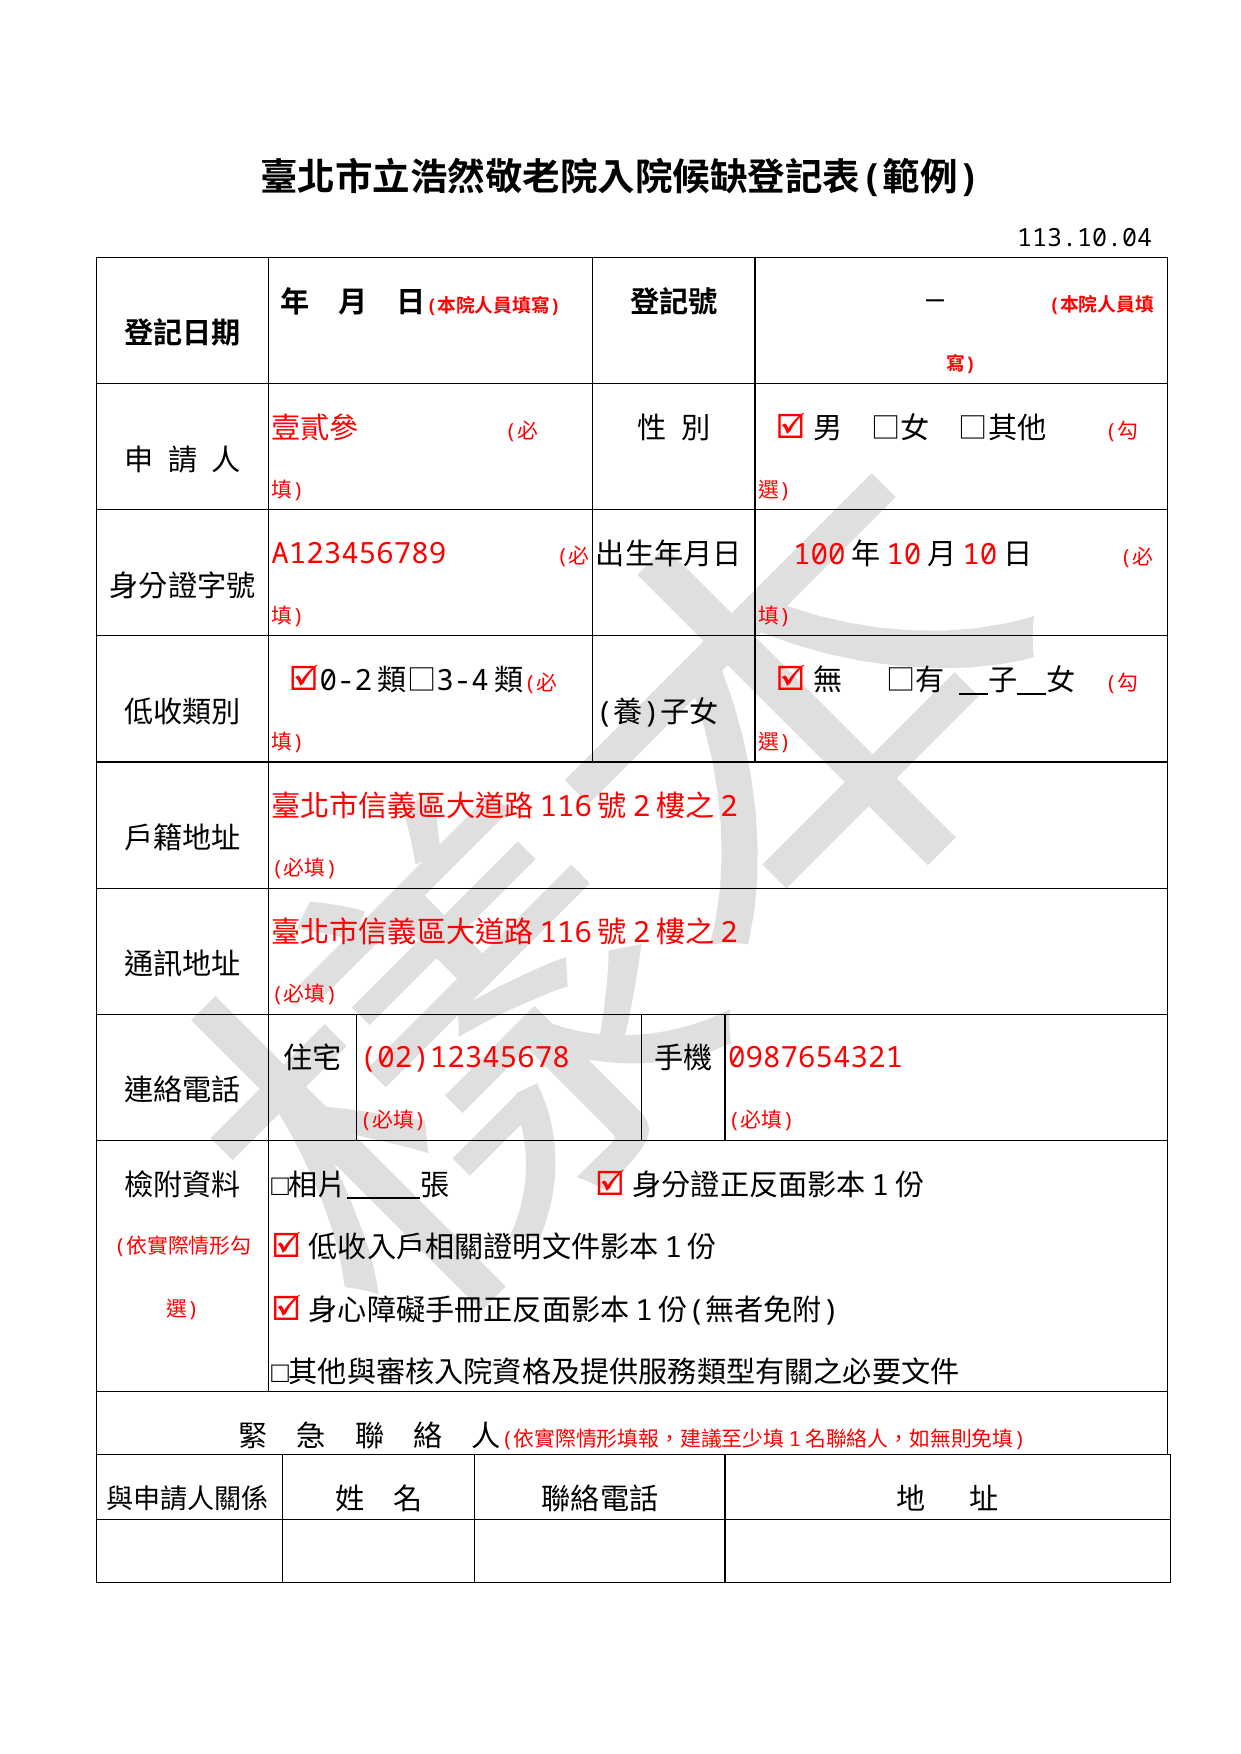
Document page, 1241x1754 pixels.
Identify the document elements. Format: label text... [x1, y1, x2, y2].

text 113.10.04 [89, 195, 1152, 257]
table_cell (02)12345678 (必填) [357, 1015, 614, 1139]
table_cell þ無 □有 子 女 (勾選) [756, 695, 822, 761]
table_cell þ無 □有 子 女 (勾選) [757, 636, 937, 753]
table_cell [236, 1015, 268, 1047]
table_cell 檢附資料 (依實際情形勾選) [97, 1141, 268, 1391]
table_cell (養)子女 [593, 636, 702, 750]
table_cell 與申請人關係 [97, 1455, 282, 1518]
table_cell 壹貳參 (必填) [269, 384, 592, 509]
table_cell [283, 1520, 474, 1582]
table_cell 臺北市信義區大道路116號2樓之2 (必填) [478, 889, 1167, 1013]
table_cell [590, 1060, 641, 1111]
table_cell þ無 □有 子 女 (勾選) [890, 668, 911, 689]
table_cell (養)子女 [723, 666, 754, 761]
table_cell 臺北市信義區大道路116號2樓之2 (必填) [383, 959, 456, 1013]
table_header 登記號 [593, 258, 754, 383]
table_cell 低收類別 [97, 636, 268, 761]
table_cell 臺北市信義區大道路116號2樓之2 (必填) [464, 889, 545, 952]
table_cell 手機 [642, 1047, 724, 1139]
table_cell 申 請 人 [97, 384, 268, 509]
table_cell (養)子女 [633, 699, 712, 761]
table_cell 出生年月日 [593, 510, 754, 635]
table_header ─ (本院人員填寫) [756, 258, 1167, 383]
table_cell [726, 1520, 1170, 1582]
table_cell [97, 1520, 282, 1582]
table_cell A123456789 (必填) [269, 510, 592, 635]
table_cell [269, 1115, 292, 1139]
table_cell 聯絡電話 [475, 1455, 724, 1518]
table_cell [475, 1520, 724, 1582]
table_cell þ無 □有 子 女 (勾選) [915, 636, 1167, 761]
table_cell þ0-2類□3-4類(必填) [269, 636, 592, 761]
table_cell 100年10月10日 (必填) [756, 510, 833, 587]
table_cell 戶籍地址 [97, 763, 268, 887]
table_cell 通訊地址 [97, 889, 268, 1013]
table_cell □相片 張 þ身分證正反面影本1份 þ低收入戶相關證明文件影本1份 þ身心障礙手冊正反面影本1份(無者免附) □其他與審核入院資格及提供服務類型有關之必要文件 [269, 1141, 1167, 1391]
table_header 登記日期 [97, 258, 268, 383]
text 臺北市立浩然敬老院入院候缺登記表(範例) [89, 132, 1152, 195]
table_cell 連絡電話 [97, 1015, 258, 1139]
table_cell 臺北市信義區大道路116號2樓之2 (必填) [789, 763, 1167, 887]
table_header 年 月 日(本院人員填寫) [269, 258, 592, 383]
table_cell 0987654321 (必填) [726, 1015, 1167, 1139]
table_cell 緊 急 聯 絡 人(依實際情形填報，建議至少填1名聯絡人，如無則免填) [97, 1392, 1167, 1454]
table_cell 100年10月10日 (必填) [788, 510, 1167, 635]
table_cell 住宅 [269, 1015, 356, 1110]
table_cell 臺北市信義區大道路116號2樓之2 (必填) [426, 889, 469, 914]
table_cell [255, 1126, 268, 1139]
table_cell 身分證字號 [97, 510, 268, 635]
table_cell þ男 □女 □其他 (勾選) [756, 384, 1167, 509]
table_cell 姓 名 [283, 1455, 474, 1518]
table_cell 臺北市信義區大道路116號2樓之2 (必填) [749, 763, 843, 887]
table_cell 臺北市信義區大道路116號2樓之2 (必填) [269, 889, 418, 1013]
table_cell 地 址 [726, 1455, 1170, 1518]
table_cell 性 別 [593, 384, 754, 509]
table_cell 臺北市信義區大道路116號2樓之2 (必填) [269, 763, 721, 887]
table_cell [642, 1015, 715, 1034]
